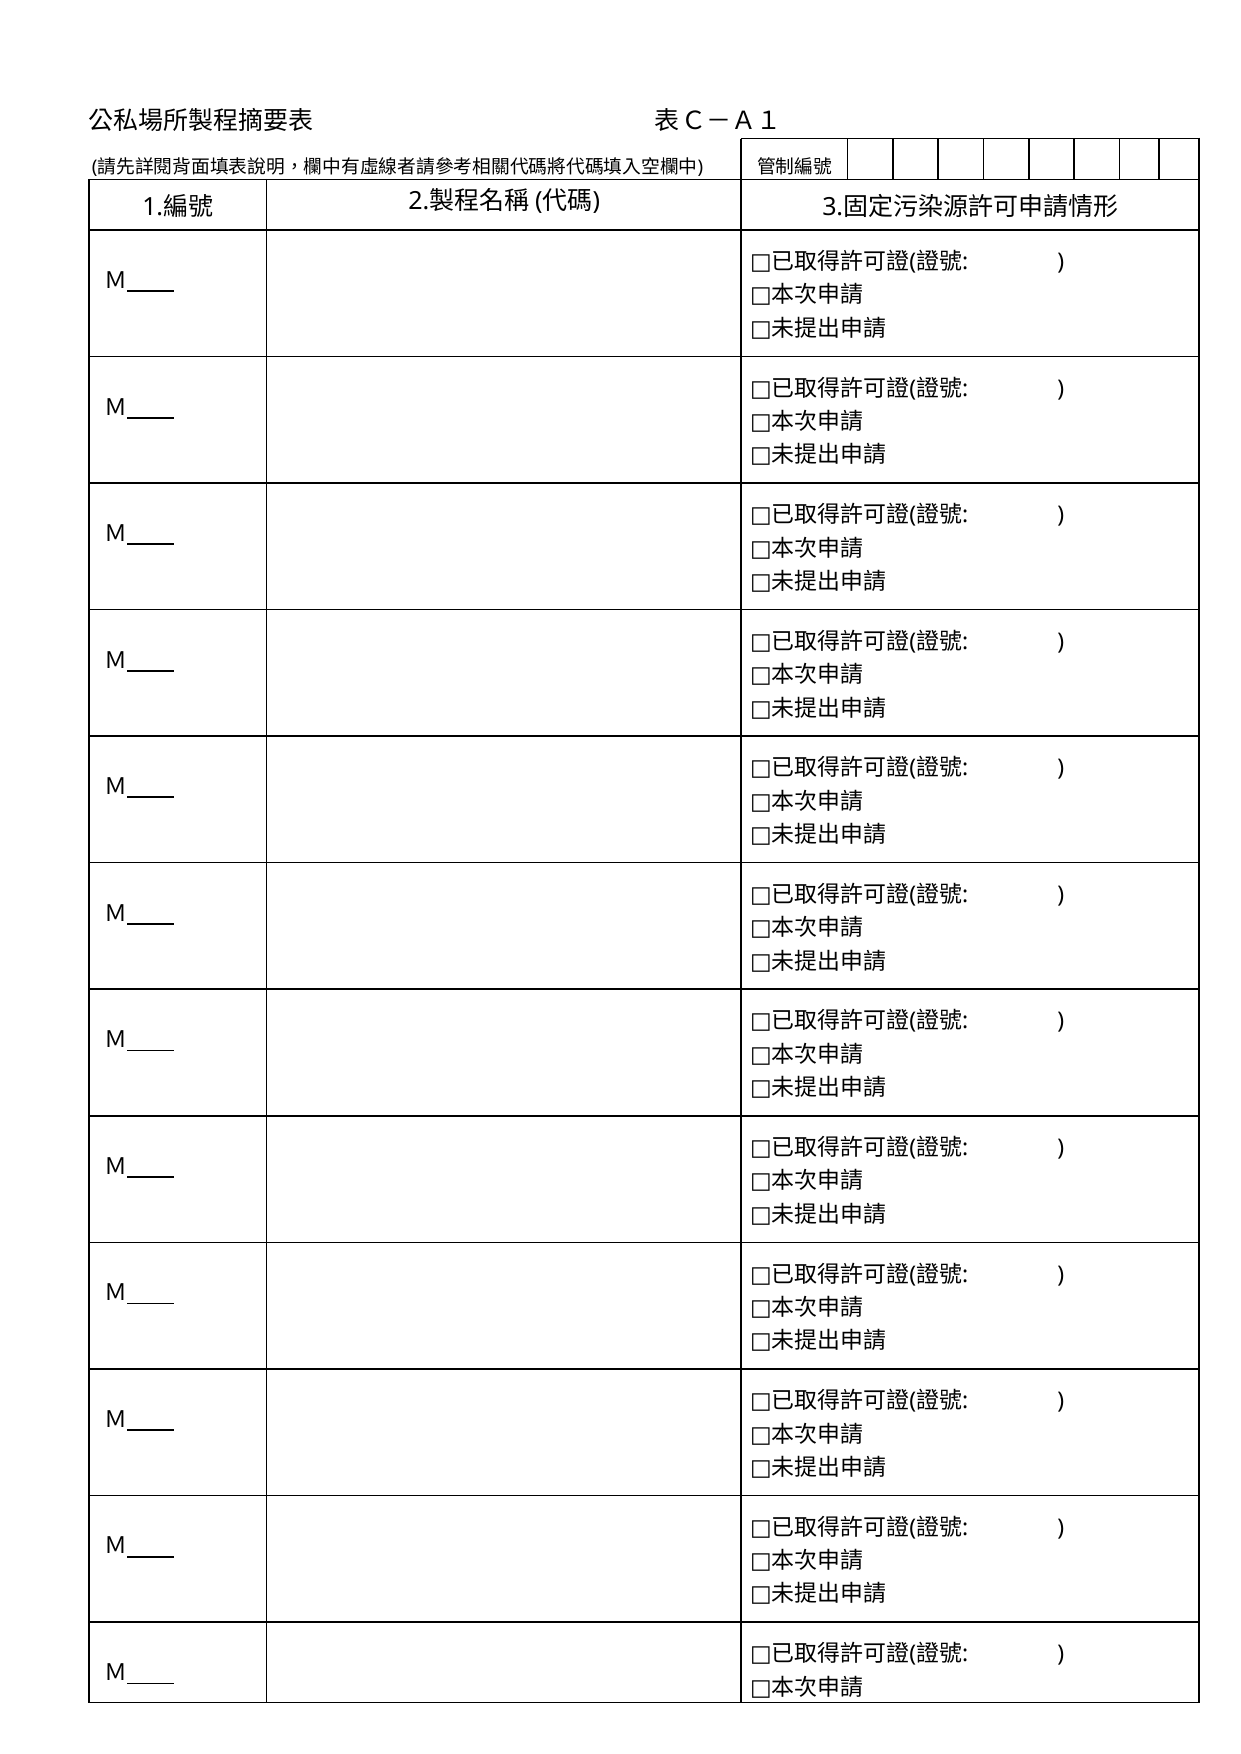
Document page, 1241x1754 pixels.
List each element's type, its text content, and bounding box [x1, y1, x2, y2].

text 公私場所製程摘要表 表Ｃ－Ａ１ [89, 99, 1225, 137]
table_cell 1.編號 [90, 180, 266, 229]
table_cell [267, 1370, 740, 1494]
table_cell [267, 1117, 740, 1241]
table_cell □已取得許可證(證號: ) □本次申請 □未提出申請 [742, 484, 1198, 609]
table_header [984, 139, 1028, 179]
table_cell [267, 990, 740, 1115]
table_cell □已取得許可證(證號: ) □本次申請 □未提出申請 [742, 1370, 1198, 1494]
table_cell 3.固定污染源許可申請情形 [742, 180, 1198, 229]
table_cell □已取得許可證(證號: ) □本次申請 □未提出申請 [742, 231, 1198, 356]
table_cell Ｍ [90, 357, 266, 482]
table_cell [267, 1243, 740, 1368]
table_cell Ｍ [90, 1623, 266, 1702]
table_cell Ｍ [90, 990, 266, 1115]
table_cell □已取得許可證(證號: ) □本次申請 □未提出申請 [742, 863, 1198, 988]
table_cell □已取得許可證(證號: ) □本次申請 □未提出申請 [742, 610, 1198, 735]
table_cell □已取得許可證(證號: ) □本次申請 □未提出申請 [742, 1117, 1198, 1241]
table_header [848, 139, 892, 179]
table_cell [267, 1496, 740, 1621]
table_cell Ｍ [90, 231, 266, 356]
table_cell [267, 863, 740, 988]
table_cell Ｍ [90, 1370, 266, 1494]
table_cell □已取得許可證(證號: ) □本次申請 □未提出申請 [742, 357, 1198, 482]
table_header [1075, 139, 1119, 179]
table_cell [267, 1623, 740, 1702]
table_cell Ｍ [90, 1243, 266, 1368]
table_header [1120, 139, 1158, 179]
table_cell [267, 610, 740, 735]
table_cell □已取得許可證(證號: ) □本次申請 □未提出申請 [742, 1243, 1198, 1368]
table_header [939, 139, 983, 179]
table_header 管制編號 [742, 139, 847, 179]
table_cell Ｍ [90, 1117, 266, 1241]
table_cell □已取得許可證(證號: ) □本次申請 [742, 1623, 1198, 1702]
table_cell □已取得許可證(證號: ) □本次申請 □未提出申請 [742, 1496, 1198, 1621]
table_cell Ｍ [90, 1496, 266, 1621]
table_cell Ｍ [90, 737, 266, 862]
table_cell [267, 357, 740, 482]
table_cell □已取得許可證(證號: ) □本次申請 □未提出申請 [742, 737, 1198, 862]
table_cell □已取得許可證(證號: ) □本次申請 □未提出申請 [742, 990, 1198, 1115]
table_header [1160, 139, 1198, 179]
table_cell [267, 484, 740, 609]
table_cell Ｍ [90, 610, 266, 735]
table_header [1030, 139, 1073, 179]
table_cell [267, 231, 740, 356]
table_cell Ｍ [90, 484, 266, 609]
table_cell 2.製程名稱 (代碼) [267, 180, 740, 229]
table_header [894, 139, 937, 179]
table_cell [267, 737, 740, 862]
table_header (請先詳閱背面填表說明，欄中有虛線者請參考相關代碼將代碼填入空欄中) [89, 138, 740, 179]
table_cell Ｍ [90, 863, 266, 988]
